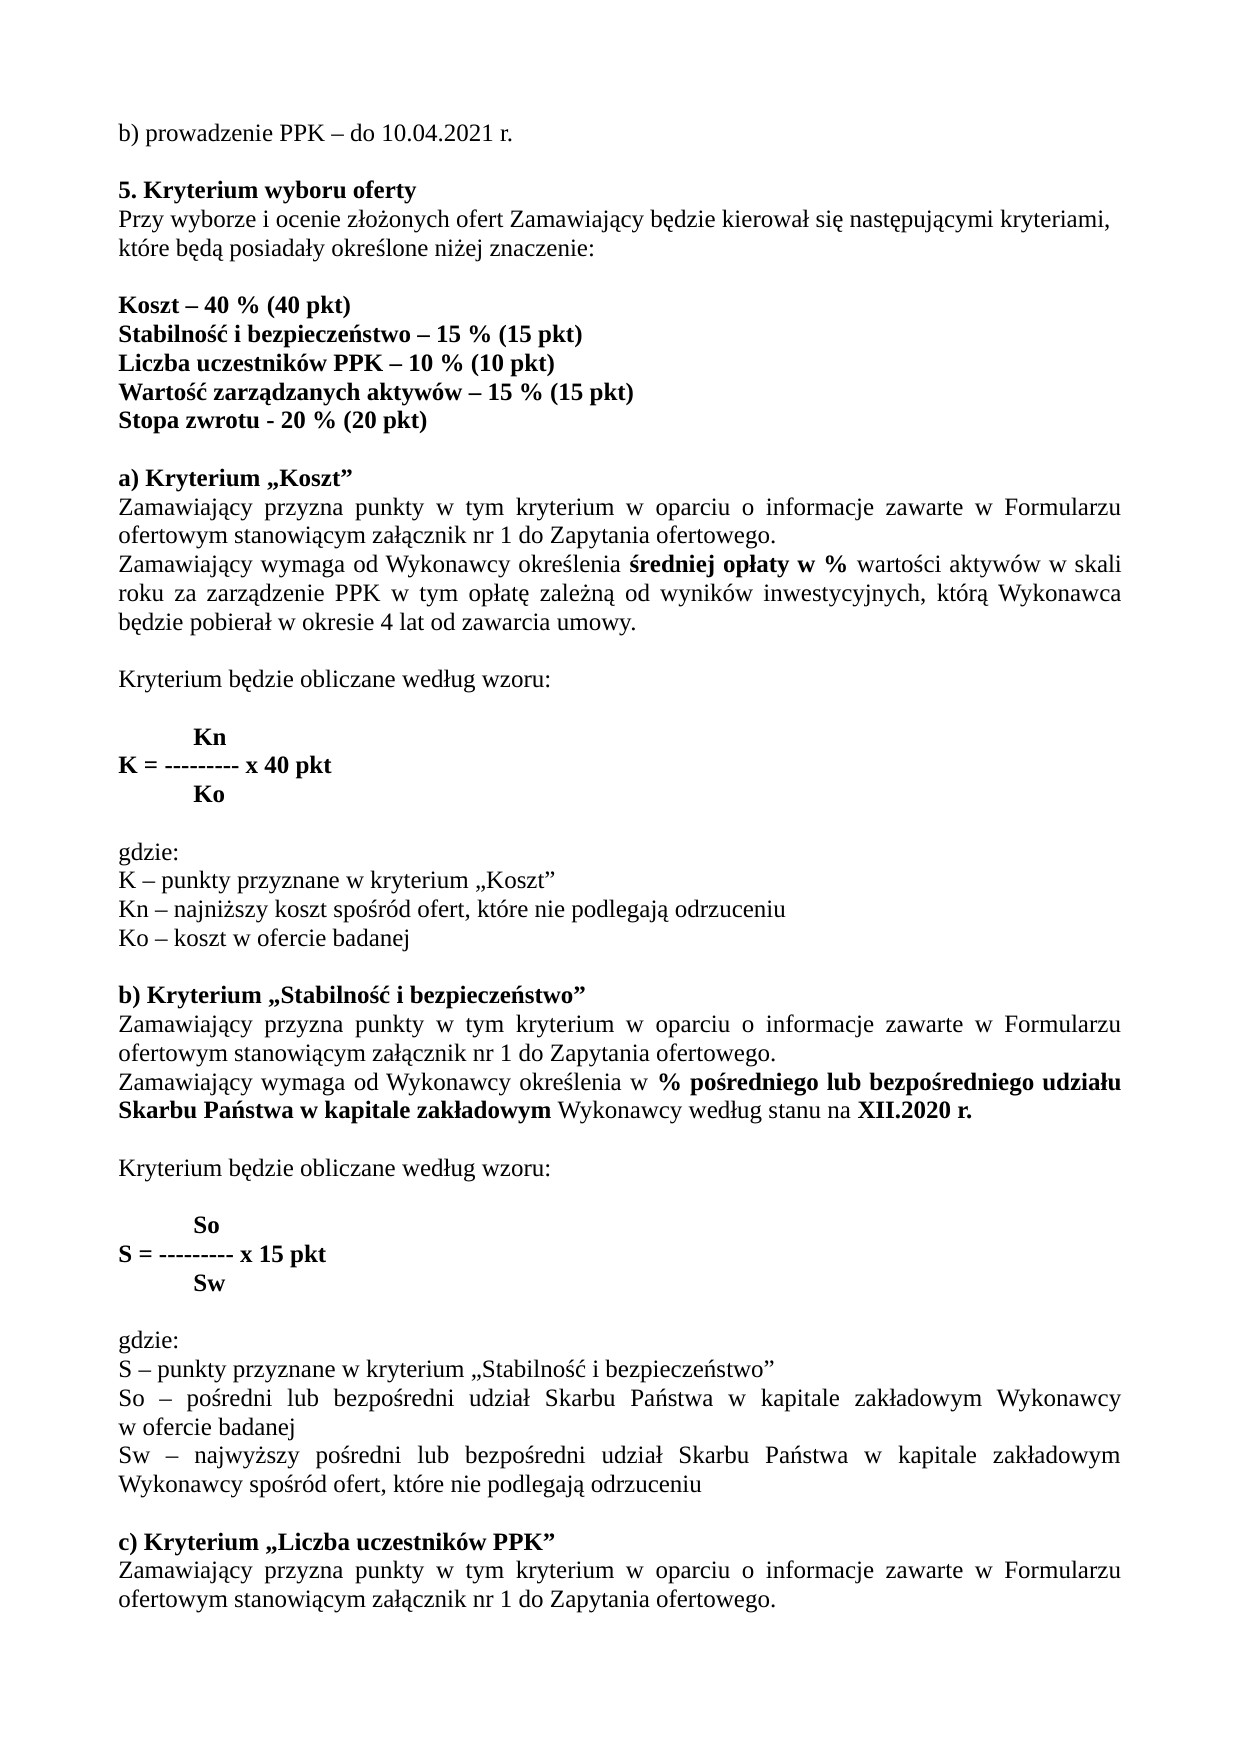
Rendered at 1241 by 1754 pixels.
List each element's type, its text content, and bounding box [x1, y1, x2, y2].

text Kryterium będzie obliczane według wzoru: [118, 1153, 1122, 1182]
text Kn [118, 722, 1122, 751]
text Ko – koszt w ofercie badanej [118, 923, 1122, 952]
text Stopa zwrotu - 20 % (20 pkt) [118, 406, 1122, 434]
text S = --------- x 15 pkt [118, 1239, 1122, 1268]
text gdzie: [118, 1326, 1122, 1354]
text b) prowadzenie PPK – do 10.04.2021 r. [118, 118, 1122, 147]
text Zamawiający przyzna punkty w tym kryterium w oparciu o informacje zawarte w Formularzu ofertowym stanowiącym załącznik nr 1 do Zapytania ofertowego. [118, 1556, 1122, 1613]
text Kn – najniższy koszt spośród ofert, które nie podlegają odrzuceniu [118, 894, 1122, 923]
text Kryterium będzie obliczane według wzoru: [118, 664, 1122, 693]
text Liczba uczestników PPK – 10 % (10 pkt) [118, 348, 1122, 377]
text Sw – najwyższy pośredni lub bezpośredni udział Skarbu Państwa w kapitale zakładowym Wykonawcy spośród ofert, które nie podlegają odrzuceniu [118, 1441, 1122, 1498]
text Wartość zarządzanych aktywów – 15 % (15 pkt) [118, 377, 1122, 406]
text K – punkty przyznane w kryterium „Koszt” [118, 866, 1122, 894]
text Zamawiający przyzna punkty w tym kryterium w oparciu o informacje zawarte w Formularzu ofertowym stanowiącym załącznik nr 1 do Zapytania ofertowego. [118, 1009, 1122, 1067]
text Zamawiający wymaga od Wykonawcy określenia średniej opłaty w % wartości aktywów w skali roku za zarządzenie PPK w tym opłatę zależną od wyników inwestycyjnych, którą Wykonawca będzie pobierał w okresie 4 lat od zawarcia umowy. [118, 549, 1122, 636]
text c) Kryterium „Liczba uczestników PPK” [118, 1527, 1122, 1556]
text Stabilność i bezpieczeństwo – 15 % (15 pkt) [118, 319, 1122, 348]
text b) Kryterium „Stabilność i bezpieczeństwo” [118, 981, 1122, 1009]
text So – pośredni lub bezpośredni udział Skarbu Państwa w kapitale zakładowym Wykonawcy w ofercie badanej [118, 1383, 1122, 1441]
text a) Kryterium „Koszt” [118, 463, 1122, 492]
text Przy wyborze i ocenie złożonych ofert Zamawiający będzie kierował się następującymi kryteriami, które będą posiadały określone niżej znaczenie: [118, 204, 1122, 262]
text So [118, 1211, 1122, 1239]
text Zamawiający przyzna punkty w tym kryterium w oparciu o informacje zawarte w Formularzu ofertowym stanowiącym załącznik nr 1 do Zapytania ofertowego. [118, 492, 1122, 549]
text S – punkty przyznane w kryterium „Stabilność i bezpieczeństwo” [118, 1354, 1122, 1383]
text Koszt – 40 % (40 pkt) [118, 291, 1122, 319]
text Zamawiający wymaga od Wykonawcy określenia w % pośredniego lub bezpośredniego udziału Skarbu Państwa w kapitale zakładowym Wykonawcy według stanu na XII.2020 r. [118, 1067, 1122, 1124]
text 5. Kryterium wyboru oferty [118, 176, 1122, 204]
text Ko [118, 779, 1122, 808]
text Sw [118, 1268, 1122, 1297]
text gdzie: [118, 837, 1122, 866]
text K = --------- x 40 pkt [118, 751, 1122, 779]
